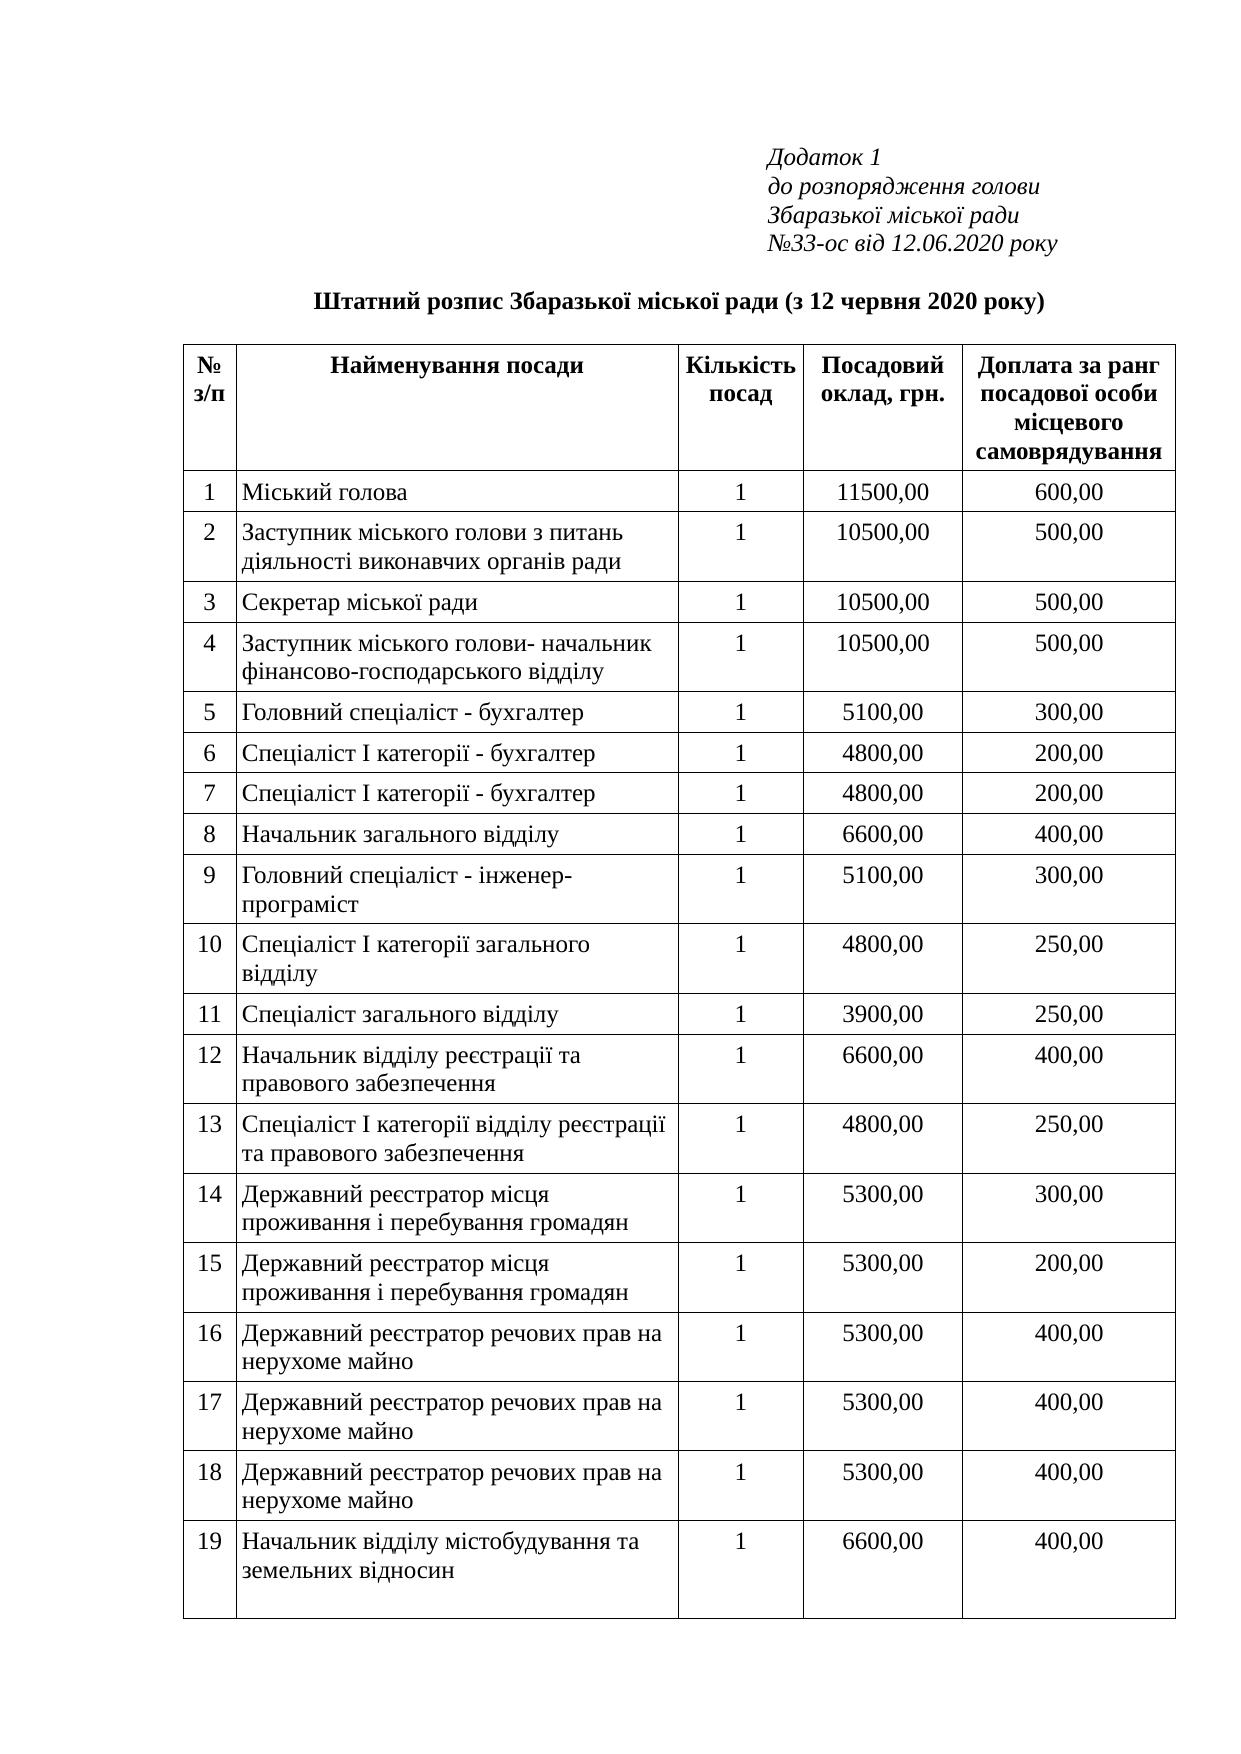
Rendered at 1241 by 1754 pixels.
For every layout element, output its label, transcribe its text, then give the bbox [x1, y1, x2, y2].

table_cell 400,00 [963, 1451, 1175, 1520]
table_cell 250,00 [963, 1104, 1175, 1172]
table_cell 300,00 [963, 692, 1175, 732]
table_cell 13 [184, 1104, 236, 1172]
table_cell 400,00 [963, 1521, 1175, 1618]
table_cell 300,00 [963, 855, 1175, 923]
table_cell 5300,00 [804, 1313, 962, 1381]
table_cell 10500,00 [804, 582, 962, 621]
table_cell 200,00 [963, 733, 1175, 772]
table_cell 9 [184, 855, 236, 923]
table_cell 3 [184, 582, 236, 621]
table_cell Секретар міської ради [237, 582, 678, 621]
table_cell 1 [679, 692, 803, 732]
table_cell 17 [184, 1382, 236, 1450]
table_cell Державний реєстратор речових прав на нерухоме майно [237, 1451, 678, 1520]
table_cell Начальник відділу реєстрації та правового забезпечення [237, 1035, 678, 1103]
table_cell 4800,00 [804, 1104, 962, 1172]
table_cell 1 [679, 855, 803, 923]
table_cell 8 [184, 814, 236, 854]
table_cell 1 [679, 512, 803, 581]
text Збаразької міської ради [768, 200, 1181, 228]
table_cell 500,00 [963, 582, 1175, 621]
table_cell 1 [679, 623, 803, 691]
text до розпорядження голови [768, 171, 1181, 200]
table_cell Спеціаліст І категорії - бухгалтер [237, 733, 678, 772]
table_cell 5 [184, 692, 236, 732]
table_cell 5300,00 [804, 1451, 962, 1520]
table_cell Міський голова [237, 471, 678, 511]
table_header № з/п [184, 345, 236, 470]
table_cell 200,00 [963, 1243, 1175, 1311]
table_header Доплата за ранг посадової особи місцевого самоврядування [963, 345, 1175, 470]
table_cell 500,00 [963, 512, 1175, 581]
table_cell 18 [184, 1451, 236, 1520]
table_cell Державний реєстратор місця проживання і перебування громадян [237, 1174, 678, 1242]
table_cell Державний реєстратор речових прав на нерухоме майно [237, 1313, 678, 1381]
table_cell 4800,00 [804, 773, 962, 813]
table_header Кількість посад [679, 345, 803, 470]
table_cell Начальник загального відділу [237, 814, 678, 854]
table_cell 6600,00 [804, 814, 962, 854]
table_cell 1 [679, 1174, 803, 1242]
table_cell 1 [679, 1382, 803, 1450]
table_cell 1 [679, 1243, 803, 1311]
table_cell 1 [679, 1313, 803, 1381]
text №33-ос від 12.06.2020 року [768, 228, 1181, 257]
table_cell 1 [679, 814, 803, 854]
table_cell Спеціаліст І категорії - бухгалтер [237, 773, 678, 813]
table_cell 1 [679, 1521, 803, 1618]
table_cell 19 [184, 1521, 236, 1618]
table_cell 4800,00 [804, 924, 962, 993]
table_cell Спеціаліст загального відділу [237, 994, 678, 1033]
table_cell 1 [679, 924, 803, 993]
table_cell 1 [184, 471, 236, 511]
table_cell 3900,00 [804, 994, 962, 1033]
table_cell Головний спеціаліст - інженер- програміст [237, 855, 678, 923]
table_cell 500,00 [963, 623, 1175, 691]
table_cell Начальник відділу містобудування та земельних відносин [237, 1521, 678, 1618]
table_header Найменування посади [237, 345, 678, 470]
table_cell Державний реєстратор речових прав на нерухоме майно [237, 1382, 678, 1450]
table_cell Заступник міського голови з питань діяльності виконавчих органів ради [237, 512, 678, 581]
table_cell 4 [184, 623, 236, 691]
table_cell 5300,00 [804, 1174, 962, 1242]
table_cell 400,00 [963, 814, 1175, 854]
table_cell 5100,00 [804, 692, 962, 732]
table_cell 1 [679, 994, 803, 1033]
table_cell 1 [679, 773, 803, 813]
table_cell 1 [679, 1451, 803, 1520]
table_cell 10 [184, 924, 236, 993]
text Додаток 1 [768, 142, 1181, 171]
table_cell 5300,00 [804, 1243, 962, 1311]
table_cell 10500,00 [804, 512, 962, 581]
table_cell Заступник міського голови- начальник фінансово-господарського відділу [237, 623, 678, 691]
table_cell 16 [184, 1313, 236, 1381]
table_cell 250,00 [963, 994, 1175, 1033]
table_cell 12 [184, 1035, 236, 1103]
table_cell 2 [184, 512, 236, 581]
table_cell 6600,00 [804, 1521, 962, 1618]
table_cell 400,00 [963, 1313, 1175, 1381]
table_cell 5300,00 [804, 1382, 962, 1450]
table_cell 400,00 [963, 1035, 1175, 1103]
table_cell 250,00 [963, 924, 1175, 993]
table_cell 1 [679, 471, 803, 511]
table_cell 400,00 [963, 1382, 1175, 1450]
table_cell 300,00 [963, 1174, 1175, 1242]
table_cell Головний спеціаліст - бухгалтер [237, 692, 678, 732]
table_cell 6600,00 [804, 1035, 962, 1103]
table_header Посадовий оклад, грн. [804, 345, 962, 470]
table_cell 11 [184, 994, 236, 1033]
table_cell 1 [679, 1104, 803, 1172]
table_cell Державний реєстратор місця проживання і перебування громадян [237, 1243, 678, 1311]
table_cell 15 [184, 1243, 236, 1311]
table_cell 4800,00 [804, 733, 962, 772]
table_cell 5100,00 [804, 855, 962, 923]
table_cell 10500,00 [804, 623, 962, 691]
text Штатний розпис Збаразької міської ради (з 12 червня 2020 року) [177, 286, 1181, 315]
table_cell Спеціаліст І категорії загального відділу [237, 924, 678, 993]
table_cell 600,00 [963, 471, 1175, 511]
table_cell 7 [184, 773, 236, 813]
table_cell 1 [679, 1035, 803, 1103]
table_cell 200,00 [963, 773, 1175, 813]
table_cell 1 [679, 582, 803, 621]
table_cell Спеціаліст І категорії відділу реєстрації та правового забезпечення [237, 1104, 678, 1172]
table_cell 14 [184, 1174, 236, 1242]
table_cell 11500,00 [804, 471, 962, 511]
table_cell 6 [184, 733, 236, 772]
table_cell 1 [679, 733, 803, 772]
